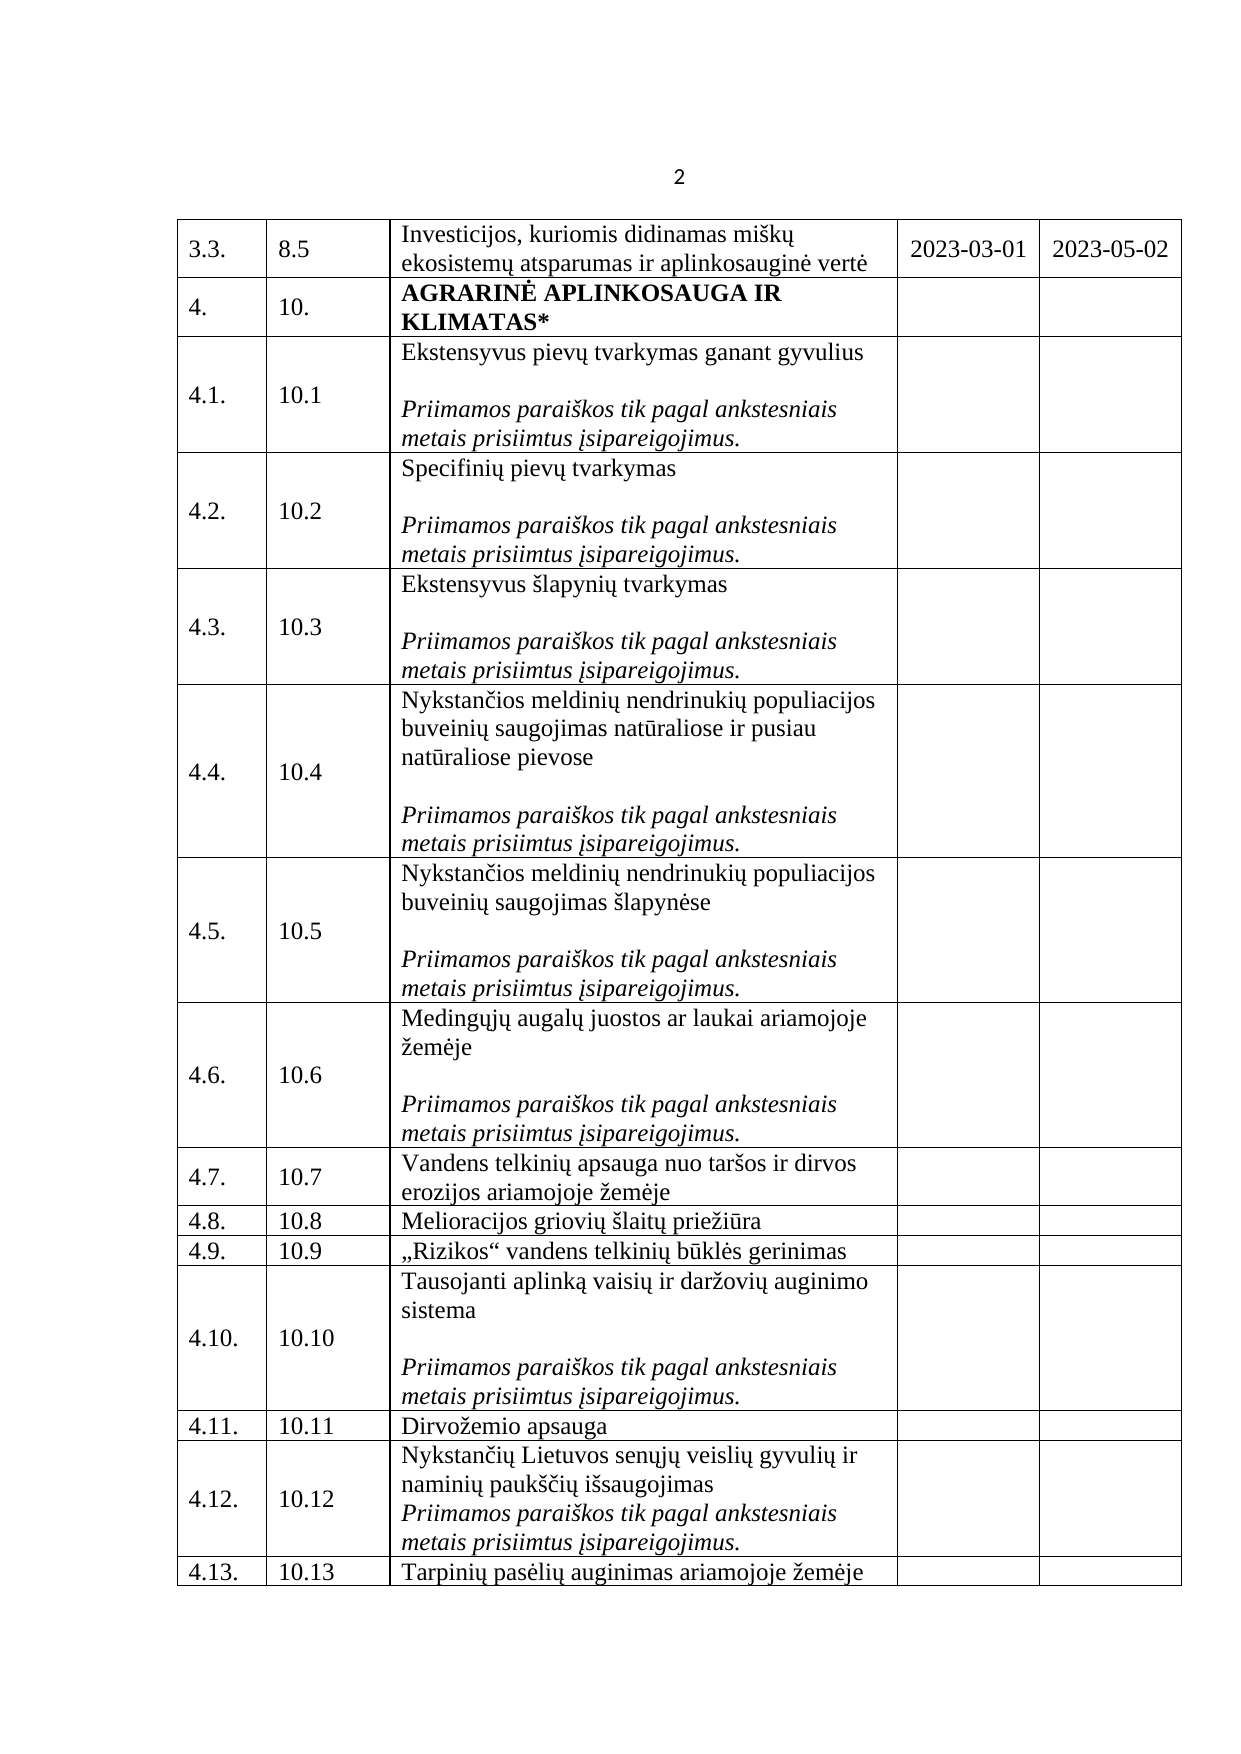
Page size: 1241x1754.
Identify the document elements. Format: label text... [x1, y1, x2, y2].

table_cell 4.9. [178, 1236, 266, 1265]
table_cell [1040, 1557, 1181, 1585]
table_cell 10.2 [267, 453, 389, 568]
table_cell [898, 1557, 1039, 1585]
table_cell [898, 569, 1039, 684]
table_cell [898, 685, 1039, 857]
table_cell 2023-03-01 [898, 220, 1039, 277]
table_cell Tausojanti aplinką vaisių ir daržovių auginimo sistema Priimamos paraiškos tik pagal ankstesniais metais prisiimtus įsipareigojimus. [391, 1266, 897, 1410]
table_cell 10.4 [267, 685, 389, 857]
table_cell [898, 1266, 1039, 1410]
table_cell [898, 1236, 1039, 1265]
table_cell [1040, 1266, 1181, 1410]
table_cell Melioracijos griovių šlaitų priežiūra [391, 1206, 897, 1235]
table_cell [1040, 278, 1181, 336]
table_cell 10. [267, 278, 389, 336]
table_cell 10.10 [267, 1266, 389, 1410]
table_cell [898, 858, 1039, 1002]
table_cell Ekstensyvus pievų tvarkymas ganant gyvulius Priimamos paraiškos tik pagal ankstesniais metais prisiimtus įsipareigojimus. [391, 337, 897, 452]
table_cell 4.5. [178, 858, 266, 1002]
table_cell [1040, 569, 1181, 684]
table_cell 4.12. [178, 1441, 266, 1556]
table_cell Nykstančių Lietuvos senųjų veislių gyvulių ir naminių paukščių išsaugojimas Priimamos paraiškos tik pagal ankstesniais metais prisiimtus įsipareigojimus. [391, 1441, 897, 1556]
table_cell [1040, 1206, 1181, 1235]
table_cell [898, 1148, 1039, 1205]
table_cell [898, 278, 1039, 336]
table_cell 10.6 [267, 1003, 389, 1147]
table_cell 10.9 [267, 1236, 389, 1265]
table_cell Ekstensyvus šlapynių tvarkymas Priimamos paraiškos tik pagal ankstesniais metais prisiimtus įsipareigojimus. [391, 569, 897, 684]
table_cell 4.10. [178, 1266, 266, 1410]
table_cell [898, 453, 1039, 568]
table_cell 4.3. [178, 569, 266, 684]
table_cell [1040, 1148, 1181, 1205]
table_cell Vandens telkinių apsauga nuo taršos ir dirvos erozijos ariamojoje žemėje [391, 1148, 897, 1205]
table_cell „Rizikos“ vandens telkinių būklės gerinimas [391, 1236, 897, 1265]
table_cell 4.7. [178, 1148, 266, 1205]
table_cell AGRARINĖ APLINKOSAUGA IR KLIMATAS* [391, 278, 897, 336]
table_cell 10.12 [267, 1441, 389, 1556]
table_cell 4.13. [178, 1557, 266, 1585]
table_cell [1040, 1003, 1181, 1147]
table_cell 2023-05-02 [1040, 220, 1181, 277]
table_cell Investicijos, kuriomis didinamas miškų ekosistemų atsparumas ir aplinkosauginė vertė [391, 220, 897, 277]
table_cell [1040, 337, 1181, 452]
table_cell [1040, 1236, 1181, 1265]
table_cell 3.3. [178, 220, 266, 277]
table_cell 10.3 [267, 569, 389, 684]
table_cell 10.8 [267, 1206, 389, 1235]
table_cell [1040, 858, 1181, 1002]
table_cell Tarpinių pasėlių auginimas ariamojoje žemėje [391, 1557, 897, 1585]
table_cell 4.4. [178, 685, 266, 857]
table_cell 10.1 [267, 337, 389, 452]
table_cell [898, 337, 1039, 452]
table_cell [898, 1003, 1039, 1147]
table_cell [898, 1441, 1039, 1556]
table_cell 4.11. [178, 1411, 266, 1439]
table_cell 10.13 [267, 1557, 389, 1585]
table_cell Specifinių pievų tvarkymas Priimamos paraiškos tik pagal ankstesniais metais prisiimtus įsipareigojimus. [391, 453, 897, 568]
table_cell [1040, 1441, 1181, 1556]
table_cell 4.6. [178, 1003, 266, 1147]
table_cell [1040, 1411, 1181, 1439]
table_cell Nykstančios meldinių nendrinukių populiacijos buveinių saugojimas natūraliose ir pusiau natūraliose pievose Priimamos paraiškos tik pagal ankstesniais metais prisiimtus įsipareigojimus. [391, 685, 897, 857]
table_cell 10.5 [267, 858, 389, 1002]
table_cell 4. [178, 278, 266, 336]
table_cell [898, 1411, 1039, 1439]
table_cell Nykstančios meldinių nendrinukių populiacijos buveinių saugojimas šlapynėse Priimamos paraiškos tik pagal ankstesniais metais prisiimtus įsipareigojimus. [391, 858, 897, 1002]
table_cell [1040, 453, 1181, 568]
table_cell [898, 1206, 1039, 1235]
table_cell 4.1. [178, 337, 266, 452]
table_cell [1040, 685, 1181, 857]
table_cell 4.8. [178, 1206, 266, 1235]
table_cell 10.11 [267, 1411, 389, 1439]
table_cell Medingųjų augalų juostos ar laukai ariamojoje žemėje Priimamos paraiškos tik pagal ankstesniais metais prisiimtus įsipareigojimus. [391, 1003, 897, 1147]
table_cell 4.2. [178, 453, 266, 568]
table_cell 8.5 [267, 220, 389, 277]
table_cell Dirvožemio apsauga [391, 1411, 897, 1439]
table_cell 10.7 [267, 1148, 389, 1205]
